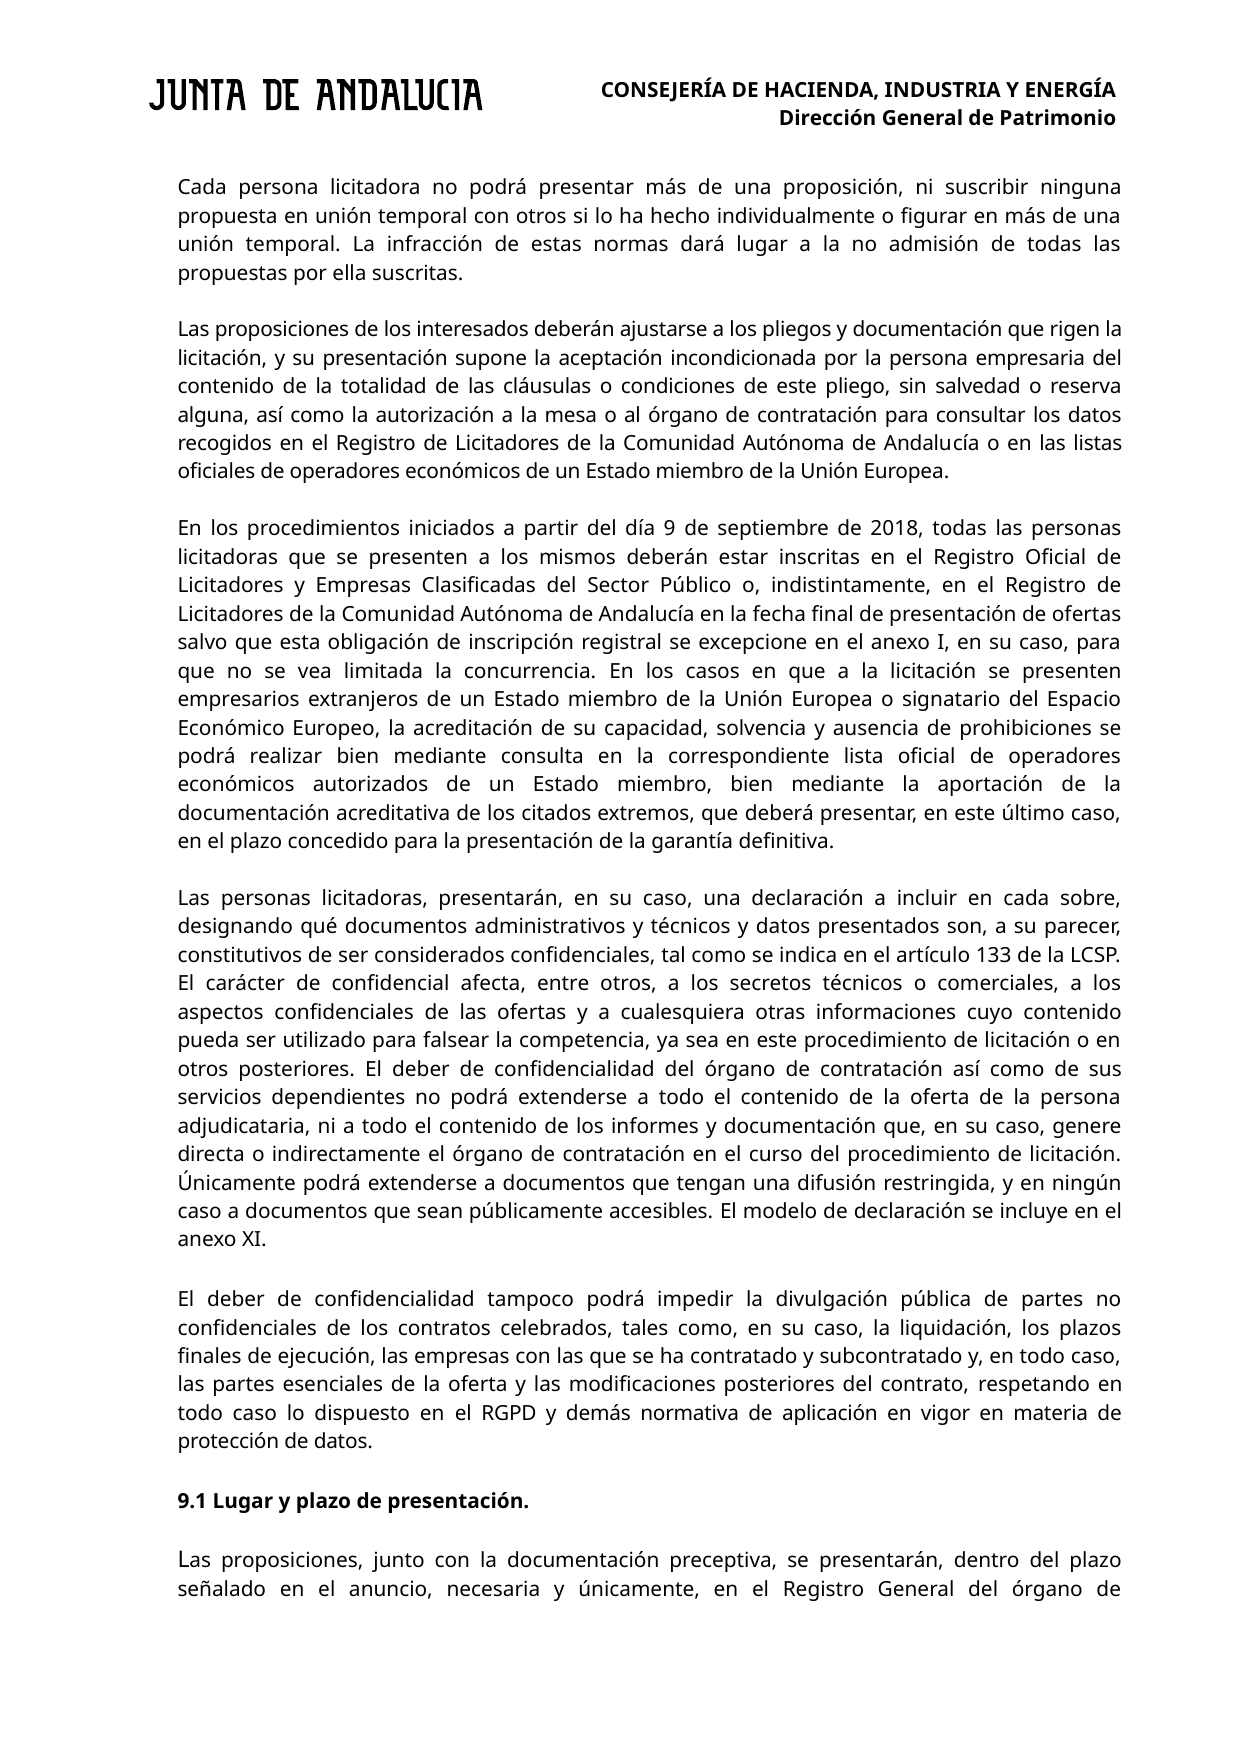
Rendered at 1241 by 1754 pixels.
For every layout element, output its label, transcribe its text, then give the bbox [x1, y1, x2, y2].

text En los procedimientos iniciados a partir del día 9 de septiembre de 2018, todas las personas licitadoras que se presenten a los mismos deberán estar inscritas en el Registro Oficial de Licitadores y Empresas Clasificadas del Sector Público o, indistintamente, en el Registro de Licitadores de la Comunidad Autónoma de Andalucía en la fecha final de presentación de ofertas salvo que esta obligación de inscripción registral se excepcione en el anexo I, en su caso, para que no se vea limitada la concurrencia. En los casos en que a la licitación se presenten empresarios extranjeros de un Estado miembro de la Unión Europea o signatario del Espacio Económico Europeo, la acreditación de su capacidad, solvencia y ausencia de prohibiciones se podrá realizar bien mediante consulta en la correspondiente lista oficial de operadores económicos autorizados de un Estado miembro, bien mediante la aportación de la documentación acreditativa de los citados extremos, que deberá presentar, en este último caso, en el plazo concedido para la presentación de la garantía definitiva. [177, 513, 1122, 855]
text Las proposiciones, junto con la documentación preceptiva, se presentarán, dentro del plazo señalado en el anuncio, necesaria y únicamente, en el Registro General del órgano de [177, 1543, 1122, 1603]
text El deber de confidencialidad tampoco podrá impedir la divulgación pública de partes no confidenciales de los contratos celebrados, tales como, en su caso, la liquidación, los plazos finales de ejecución, las empresas con las que se ha contratado y subcontratado y, en todo caso, las partes esenciales de la oferta y las modificaciones posteriores del contrato, respetando en todo caso lo dispuesto en el RGPD y demás normativa de aplicación en vigor en materia de protección de datos. [177, 1284, 1122, 1455]
text Las proposiciones de los interesados deberán ajustarse a los pliegos y documentación que rigen la licitación, y su presentación supone la aceptación incondicionada por la persona empresaria del contenido de la totalidad de las cláusulas o condiciones de este pliego, sin salvedad o reserva alguna, así como la autorización a la mesa o al órgano de contratación para consultar los datos recogidos en el Registro de Licitadores de la Comunidad Autónoma de Andalucía o en las listas oficiales de operadores económicos de un Estado miembro de la Unión Europea. [177, 314, 1122, 485]
text Las personas licitadoras, presentarán, en su caso, una declaración a incluir en cada sobre, designando qué documentos administrativos y técnicos y datos presentados son, a su parecer, constitutivos de ser considerados confidenciales, tal como se indica en el artículo 133 de la LCSP. El carácter de confidencial afecta, entre otros, a los secretos técnicos o comerciales, a los aspectos confidenciales de las ofertas y a cualesquiera otras informaciones cuyo contenido pueda ser utilizado para falsear la competencia, ya sea en este procedimiento de licitación o en otros posteriores. El deber de confidencialidad del órgano de contratación así como de sus servicios dependientes no podrá extenderse a todo el contenido de la oferta de la persona adjudicataria, ni a todo el contenido de los informes y documentación que, en su caso, genere directa o indirectamente el órgano de contratación en el curso del procedimiento de licitación. Únicamente podrá extenderse a documentos que tengan una difusión restringida, y en ningún caso a documentos que sean públicamente accesibles. El modelo de declaración se incluye en el anexo XI. [177, 883, 1122, 1253]
text 9.1 Lugar y plazo de presentación. [177, 1486, 1122, 1514]
text Cada persona licitadora no podrá presentar más de una proposición, ni suscribir ninguna propuesta en unión temporal con otros si lo ha hecho individualmente o figurar en más de una unión temporal. La infracción de estas normas dará lugar a la no admisión de todas las propuestas por ella suscritas. [177, 172, 1122, 286]
